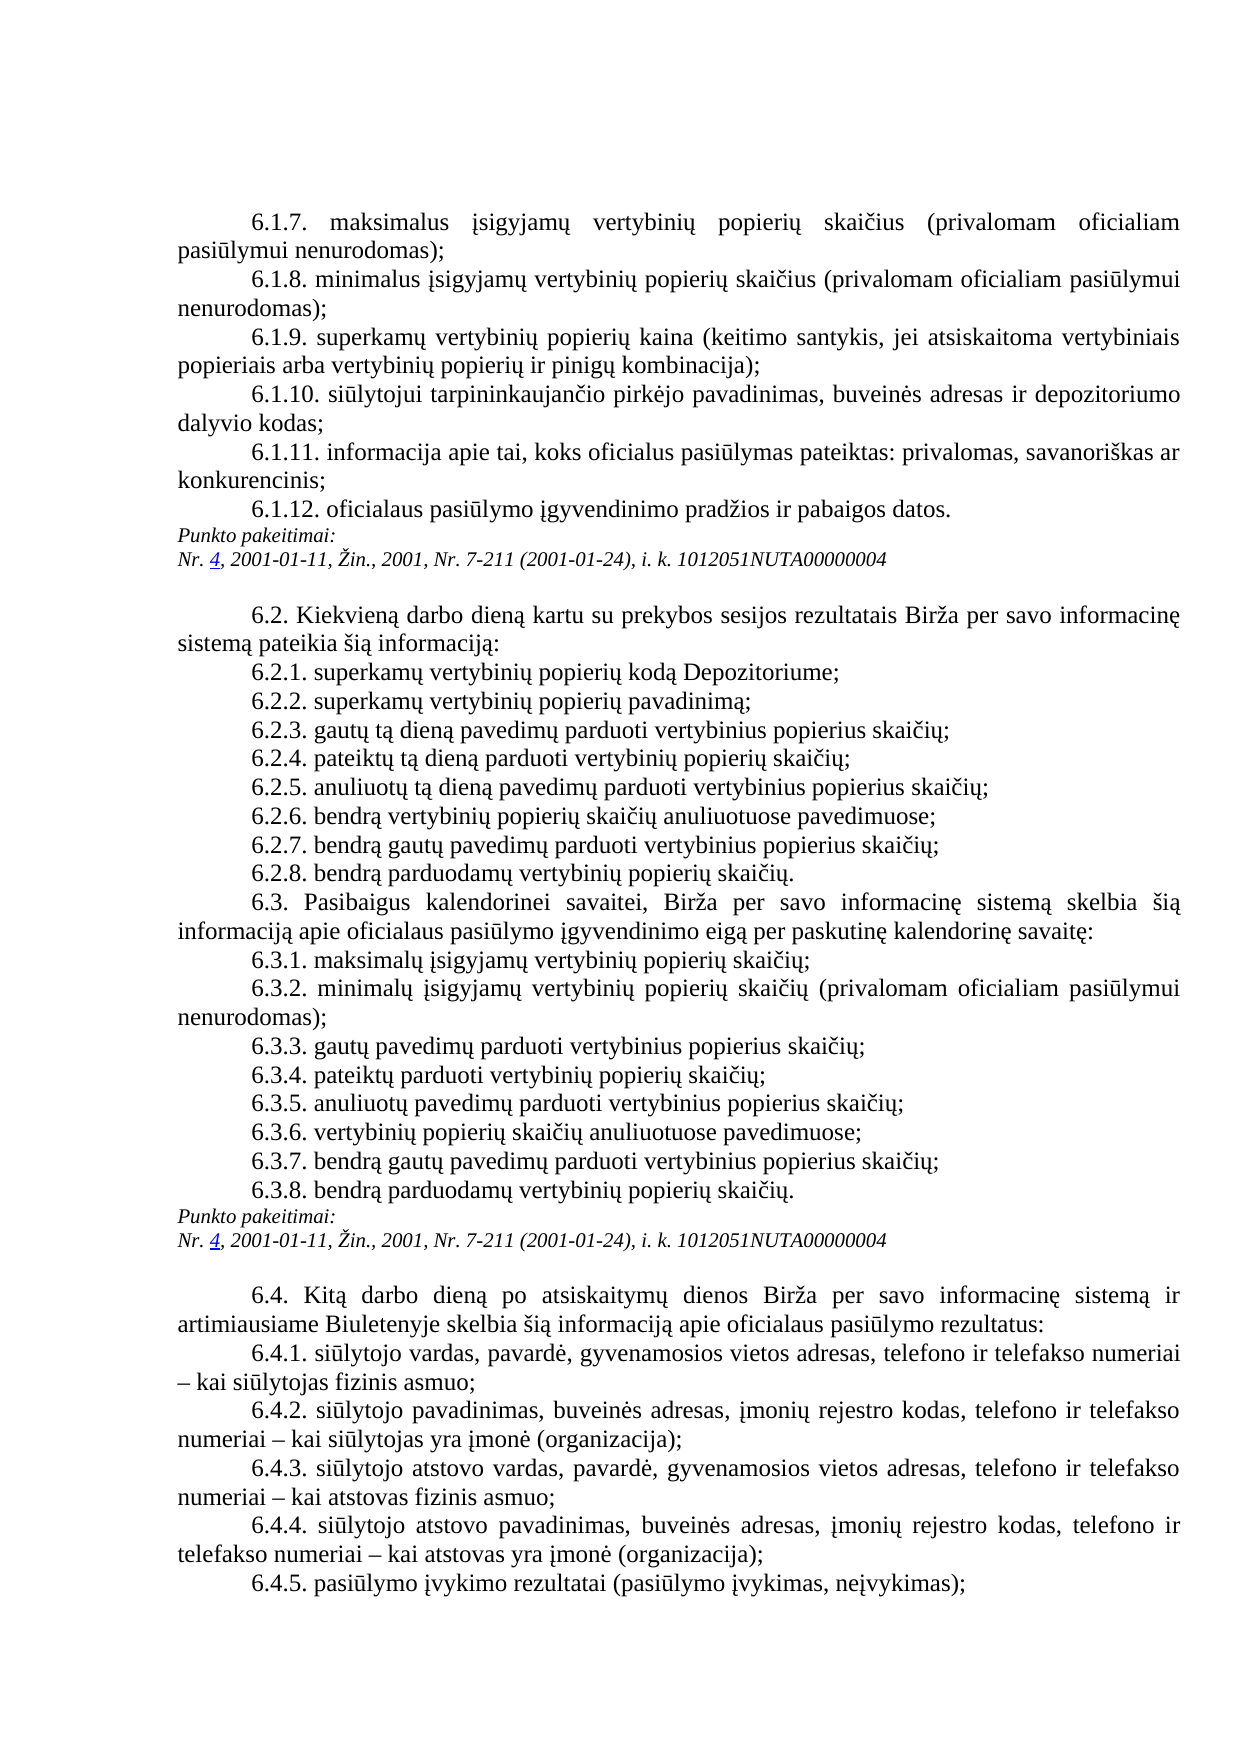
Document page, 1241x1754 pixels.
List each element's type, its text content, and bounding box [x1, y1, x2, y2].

text Nr. 4, 2001-01-11, Žin., 2001, Nr. 7-211 (2001-01-24), i. k. 1012051NUTA00000004 [177, 547, 1181, 571]
text 6.2.1. superkamų vertybinių popierių kodą Depozitoriume; [177, 657, 1181, 686]
text 6.1.9. superkamų vertybinių popierių kaina (keitimo santykis, jei atsiskaitoma vertybiniais popieriais arba vertybinių popierių ir pinigų kombinacija); [177, 322, 1181, 379]
text 6.3.7. bendrą gautų pavedimų parduoti vertybinius popierius skaičių; [177, 1146, 1181, 1175]
text 6.2.7. bendrą gautų pavedimų parduoti vertybinius popierius skaičių; [177, 830, 1181, 858]
text 6.2.5. anuliuotų tą dieną pavedimų parduoti vertybinius popierius skaičių; [177, 772, 1181, 801]
text 6.3.2. minimalų įsigyjamų vertybinių popierių skaičių (privalomam oficialiam pasiūlymui nenurodomas); [177, 973, 1181, 1031]
text 6.3.8. bendrą parduodamų vertybinių popierių skaičių. [177, 1175, 1181, 1203]
text 6.2.4. pateiktų tą dieną parduoti vertybinių popierių skaičių; [177, 743, 1181, 772]
text 6.4.1. siūlytojo vardas, pavardė, gyvenamosios vietos adresas, telefono ir telefakso numeriai – kai siūlytojas fizinis asmuo; [177, 1338, 1181, 1395]
text 6.1.8. minimalus įsigyjamų vertybinių popierių skaičius (privalomam oficialiam pasiūlymui nenurodomas); [177, 264, 1181, 322]
text 6.1.12. oficialaus pasiūlymo įgyvendinimo pradžios ir pabaigos datos. [177, 494, 1181, 523]
text 6.3.6. vertybinių popierių skaičių anuliuotuose pavedimuose; [177, 1117, 1181, 1146]
text 6.1.11. informacija apie tai, koks oficialus pasiūlymas pateiktas: privalomas, savanoriškas ar konkurencinis; [177, 437, 1181, 494]
text 6.4.3. siūlytojo atstovo vardas, pavardė, gyvenamosios vietos adresas, telefono ir telefakso numeriai – kai atstovas fizinis asmuo; [177, 1453, 1181, 1510]
text 6.2.8. bendrą parduodamų vertybinių popierių skaičių. [177, 858, 1181, 887]
text 6.2.2. superkamų vertybinių popierių pavadinimą; [177, 686, 1181, 715]
text 6.4.2. siūlytojo pavadinimas, buveinės adresas, įmonių rejestro kodas, telefono ir telefakso numeriai – kai siūlytojas yra įmonė (organizacija); [177, 1395, 1181, 1453]
text 6.3.1. maksimalų įsigyjamų vertybinių popierių skaičių; [177, 945, 1181, 973]
text 6.2. Kiekvieną darbo dieną kartu su prekybos sesijos rezultatais Birža per savo informacinę sistemą pateikia šią informaciją: [177, 600, 1181, 657]
text Nr. 4, 2001-01-11, Žin., 2001, Nr. 7-211 (2001-01-24), i. k. 1012051NUTA00000004 [177, 1228, 1181, 1252]
text 6.4.4. siūlytojo atstovo pavadinimas, buveinės adresas, įmonių rejestro kodas, telefono ir telefakso numeriai – kai atstovas yra įmonė (organizacija); [177, 1510, 1181, 1568]
text 6.3.4. pateiktų parduoti vertybinių popierių skaičių; [177, 1060, 1181, 1088]
text 6.3.3. gautų pavedimų parduoti vertybinius popierius skaičių; [177, 1031, 1181, 1060]
text 6.1.7. maksimalus įsigyjamų vertybinių popierių skaičius (privalomam oficialiam pasiūlymui nenurodomas); [177, 207, 1181, 264]
text 6.4. Kitą darbo dieną po atsiskaitymų dienos Birža per savo informacinę sistemą ir artimiausiame Biuletenyje skelbia šią informaciją apie oficialaus pasiūlymo rezultatus: [177, 1280, 1181, 1338]
text Punkto pakeitimai: [177, 1203, 1181, 1228]
text 6.1.10. siūlytojui tarpininkaujančio pirkėjo pavadinimas, buveinės adresas ir depozitoriumo dalyvio kodas; [177, 379, 1181, 437]
text 6.2.6. bendrą vertybinių popierių skaičių anuliuotuose pavedimuose; [177, 801, 1181, 830]
text 6.3. Pasibaigus kalendorinei savaitei, Birža per savo informacinę sistemą skelbia šią informaciją apie oficialaus pasiūlymo įgyvendinimo eigą per paskutinę kalendorinę savaitę: [177, 887, 1181, 945]
text Punkto pakeitimai: [177, 523, 1181, 547]
text 6.3.5. anuliuotų pavedimų parduoti vertybinius popierius skaičių; [177, 1088, 1181, 1117]
text 6.2.3. gautų tą dieną pavedimų parduoti vertybinius popierius skaičių; [177, 715, 1181, 743]
text 6.4.5. pasiūlymo įvykimo rezultatai (pasiūlymo įvykimas, neįvykimas); [177, 1568, 1181, 1597]
